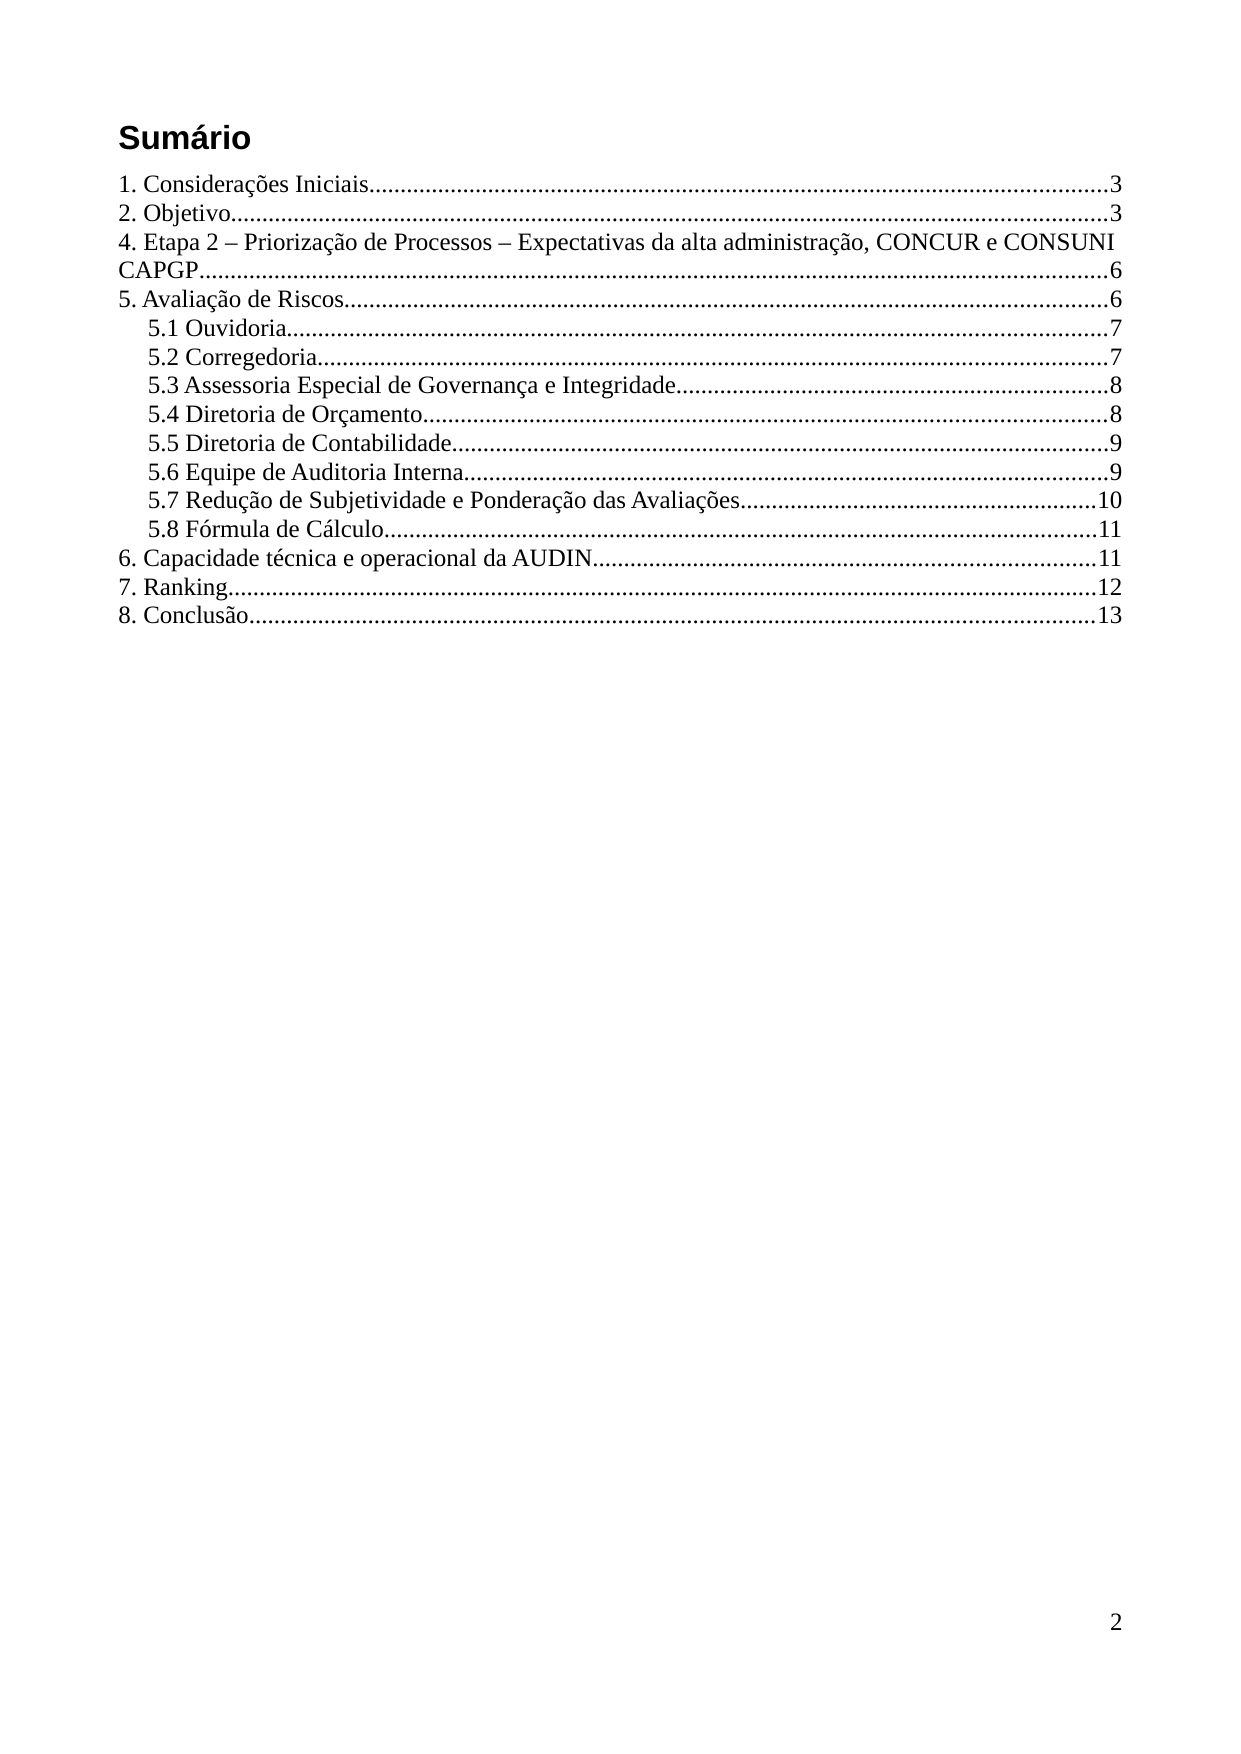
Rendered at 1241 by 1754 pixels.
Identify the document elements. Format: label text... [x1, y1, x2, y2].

text 5.8 Fórmula de Cálculo 11 [148, 514, 1122, 543]
text 8. Conclusão 13 [118, 600, 1122, 629]
text 1. Considerações Iniciais 3 [118, 169, 1122, 198]
subtitle Sumário [118, 118, 1122, 157]
text 7. Ranking 12 [118, 572, 1122, 600]
text 5.1 Ouvidoria 7 [148, 313, 1122, 342]
text 5. Avaliação de Riscos 6 [118, 284, 1122, 313]
text 5.2 Corregedoria 7 [148, 342, 1122, 370]
text 5.3 Assessoria Especial de Governança e Integridade 8 [148, 370, 1122, 399]
text 5.4 Diretoria de Orçamento 8 [148, 399, 1122, 428]
text 4. Etapa 2 – Priorização de Processos – Expectativas da alta administração, CONCUR e CONSUNI CAPGP 6 [118, 227, 1122, 284]
text 5.6 Equipe de Auditoria Interna 9 [148, 457, 1122, 485]
text 2. Objetivo 3 [118, 198, 1122, 227]
text 6. Capacidade técnica e operacional da AUDIN 11 [118, 543, 1122, 572]
text 5.7 Redução de Subjetividade e Ponderação das Avaliações 10 [148, 485, 1122, 514]
text 5.5 Diretoria de Contabilidade 9 [148, 428, 1122, 457]
